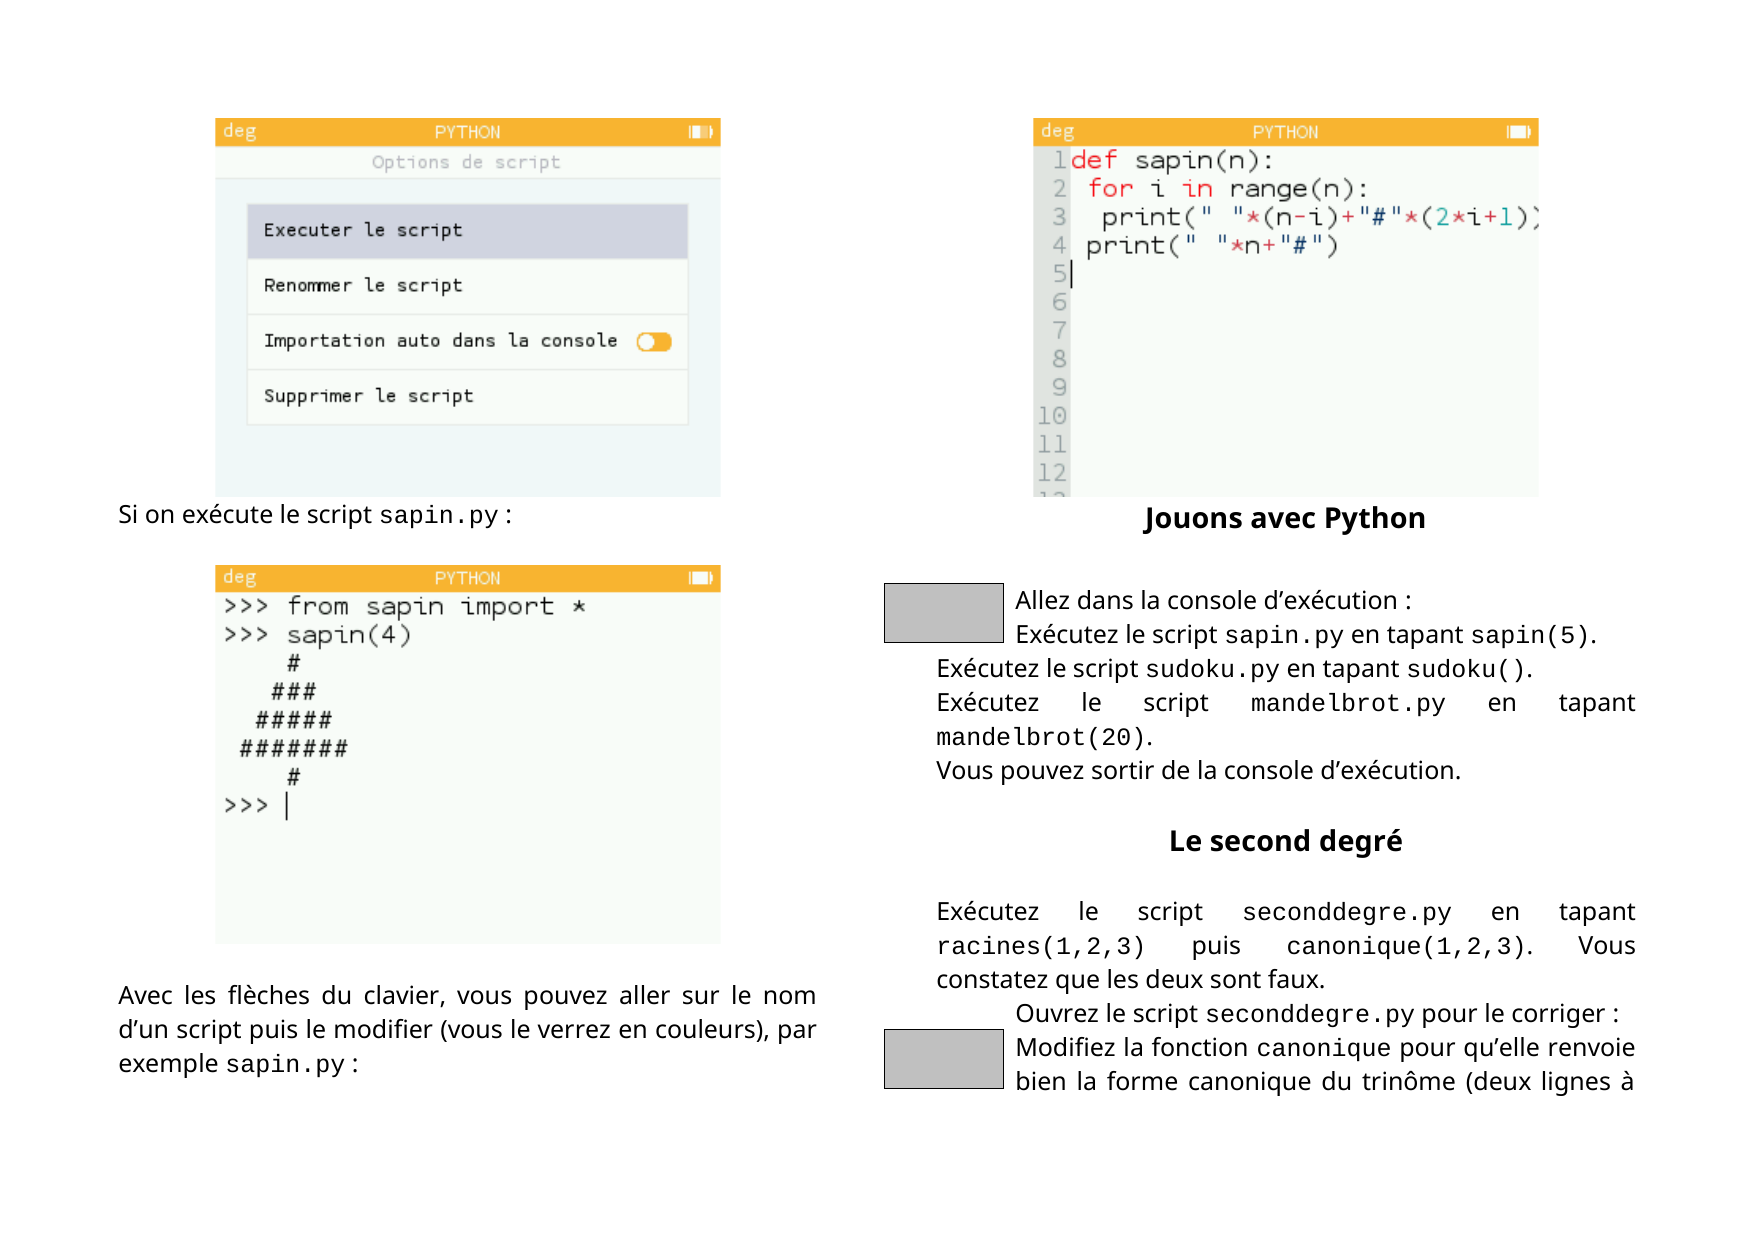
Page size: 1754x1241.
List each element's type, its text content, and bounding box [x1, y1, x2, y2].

text Exécutez le script sapin.py en tapant sapin(5). [936, 617, 1636, 651]
text Modifiez la fonction canonique pour qu’elle renvoie bien la forme canonique du trinôme (deux lignes à [936, 1030, 1636, 1098]
picture [215, 565, 721, 944]
text Exécutez le script sudoku.py en tapant sudoku(). [936, 651, 1636, 685]
subtitle Le second degré [936, 821, 1636, 860]
text Exécutez le script seconddegre.py en tapant racines(1,2,3) puis canonique(1,2,3). Vous constatez que les deux sont faux. [936, 894, 1636, 996]
picture [215, 118, 721, 497]
text Exécutez le script mandelbrot.py en tapant mandelbrot(20). [936, 685, 1636, 753]
text Allez dans la console d’exécution : [1004, 583, 1636, 617]
text Vous pouvez sortir de la console d’exécution. [936, 753, 1636, 787]
text Ouvrez le script seconddegre.py pour le corriger : [936, 996, 1636, 1030]
picture [1033, 118, 1539, 497]
subtitle Jouons avec Python [936, 497, 1636, 537]
text Si on exécute le script sapin.py : [118, 497, 818, 531]
text Avec les flèches du clavier, vous pouvez aller sur le nom d’un script puis le modifier (vous le verrez en couleurs), par exemple sapin.py : [118, 978, 818, 1080]
